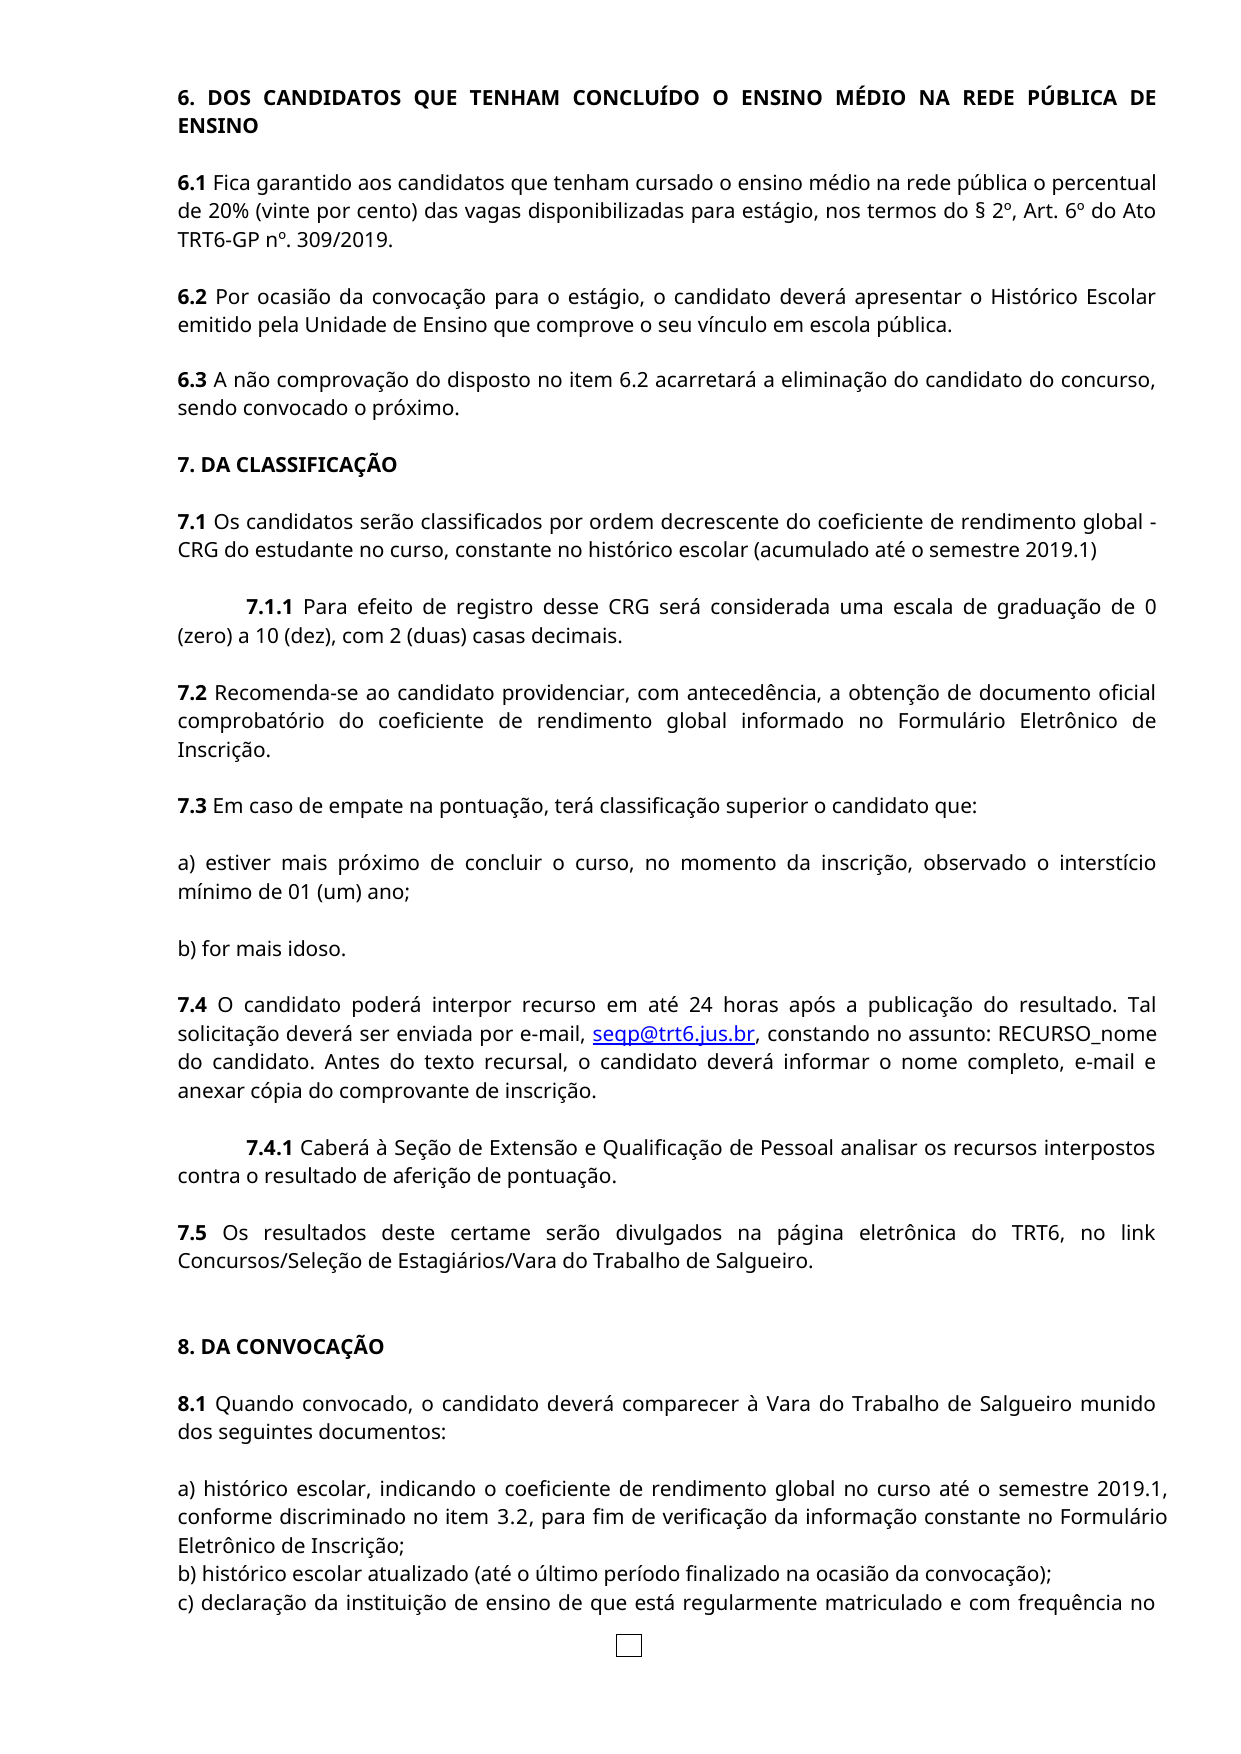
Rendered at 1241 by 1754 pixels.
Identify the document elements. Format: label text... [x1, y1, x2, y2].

text 8. DA CONVOCAÇÃO [177, 1332, 1157, 1360]
text 7.2 Recomenda-se ao candidato providenciar, com antecedência, a obtenção de documento oficial comprobatório do coeficiente de rendimento global informado no Formulário Eletrônico de Inscrição. [177, 678, 1157, 763]
text 6.3 A não comprovação do disposto no item 6.2 acarretará a eliminação do candidato do concurso, sendo convocado o próximo. [177, 365, 1157, 422]
text 7.5 Os resultados deste certame serão divulgados na página eletrônica do TRT6, no link Concursos/Seleção de Estagiários/Vara do Trabalho de Salgueiro. [177, 1218, 1157, 1275]
list b) histórico escolar atualizado (até o último período finalizado na ocasião da convocação); [177, 1559, 1169, 1588]
text 7.1.1 Para efeito de registro desse CRG será considerada uma escala de graduação de 0 (zero) a 10 (dez), com 2 (duas) casas decimais. [177, 592, 1157, 649]
text 7.4 O candidato poderá interpor recurso em até 24 horas após a publicação do resultado. Tal solicitação deverá ser enviada por e-mail, seqp@trt6.jus.br, constando no assunto: RECURSO_nome do candidato. Antes do texto recursal, o candidato deverá informar o nome completo, e-mail e anexar cópia do comprovante de inscrição. [177, 991, 1157, 1104]
text 6.2 Por ocasião da convocação para o estágio, o candidato deverá apresentar o Histórico Escolar emitido pela Unidade de Ensino que comprove o seu vínculo em escola pública. [177, 282, 1157, 339]
text c) declaração da instituição de ensino de que está regularmente matriculado e com frequência no [177, 1588, 1157, 1616]
text 6. DOS CANDIDATOS QUE TENHAM CONCLUÍDO O ENSINO MÉDIO NA REDE PÚBLICA DE ENSINO [177, 83, 1157, 139]
text a) estiver mais próximo de concluir o curso, no momento da inscrição, observado o interstício mínimo de 01 (um) ano; [177, 848, 1157, 905]
list a) histórico escolar, indicando o coeficiente de rendimento global no curso até o semestre 2019.1, conforme discriminado no item 3.2, para fim de verificação da informação constante no Formulário Eletrônico de Inscrição; [177, 1474, 1169, 1559]
text 6.1 Fica garantido aos candidatos que tenham cursado o ensino médio na rede pública o percentual de 20% (vinte por cento) das vagas disponibilizadas para estágio, nos termos do § 2º, Art. 6º do Ato TRT6-GP nº. 309/2019. [177, 168, 1157, 253]
text 7.4.1 Caberá à Seção de Extensão e Qualificação de Pessoal analisar os recursos interpostos contra o resultado de aferição de pontuação. [177, 1133, 1157, 1190]
text 7. DA CLASSIFICAÇÃO [177, 450, 1157, 479]
text 7.1 Os candidatos serão classificados por ordem decrescente do coeficiente de rendimento global - CRG do estudante no curso, constante no histórico escolar (acumulado até o semestre 2019.1) [177, 507, 1157, 564]
text 8.1 Quando convocado, o candidato deverá comparecer à Vara do Trabalho de Salgueiro munido dos seguintes documentos: [177, 1389, 1157, 1446]
text 7.3 Em caso de empate na pontuação, terá classificação superior o candidato que: [177, 792, 1157, 820]
text b) for mais idoso. [177, 934, 1157, 962]
